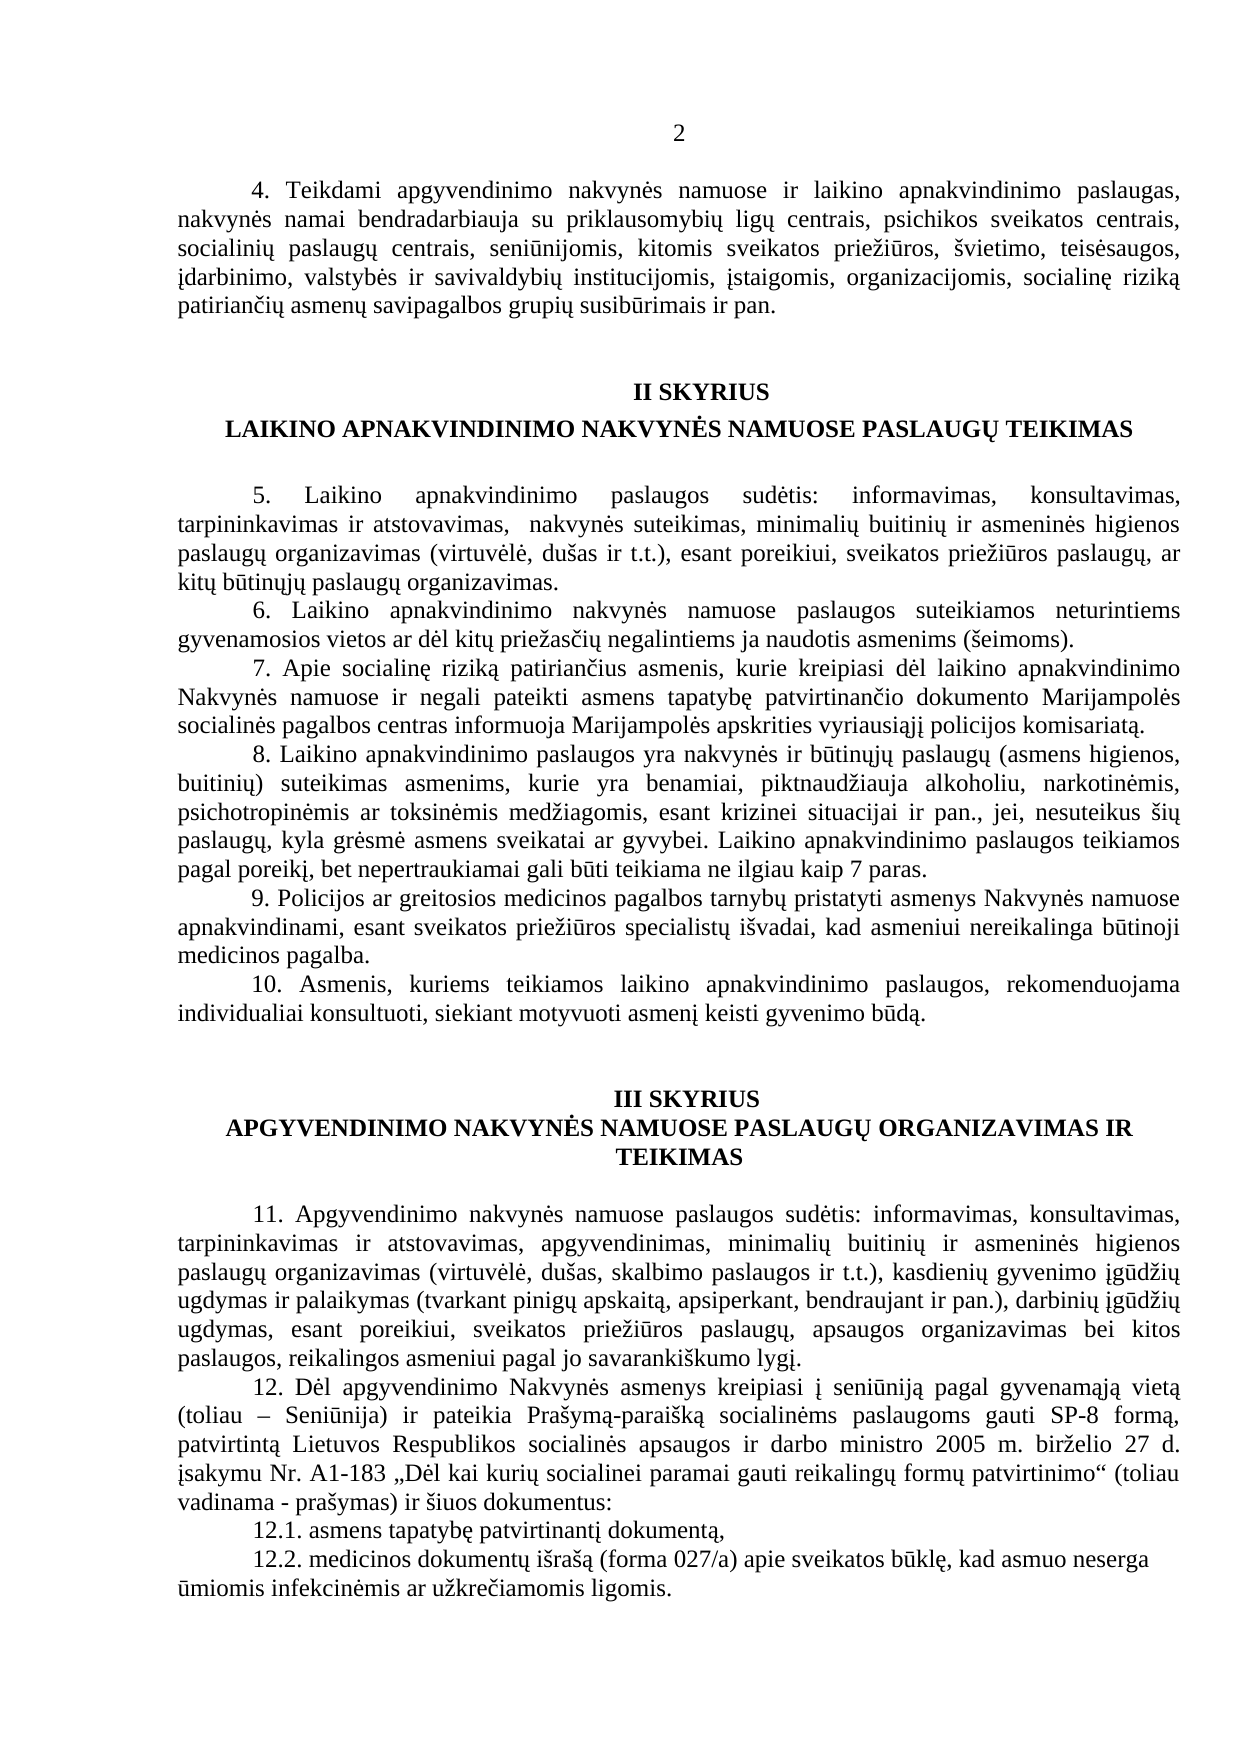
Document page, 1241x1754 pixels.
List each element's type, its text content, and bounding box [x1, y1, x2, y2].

text 10. Asmenis, kuriems teikiamos laikino apnakvindinimo paslaugos, rekomenduojama individualiai konsultuoti, siekiant motyvuoti asmenį keisti gyvenimo būdą. [177, 969, 1181, 1027]
text 12.2. medicinos dokumentų išrašą (forma 027/a) apie sveikatos būklę, kad asmuo neserga ūmiomis infekcinėmis ar užkrečiamomis ligomis. [177, 1544, 1181, 1602]
text 12. Dėl apgyvendinimo Nakvynės asmenys kreipiasi į seniūniją pagal gyvenamąją vietą (toliau – Seniūnija) ir pateikia Prašymą-paraišką socialinėms paslaugoms gauti SP-8 formą, patvirtintą Lietuvos Respublikos socialinės apsaugos ir darbo ministro 2005 m. birželio 27 d. įsakymu Nr. A1-183 „Dėl kai kurių socialinei paramai gauti reikalingų formų patvirtinimo“ (toliau vadinama - prašymas) ir šiuos dokumentus: [177, 1372, 1181, 1516]
text LAIKINO APNAKVINDINIMO NAKVYNĖS NAMUOSE PASLAUGŲ TEIKIMAS [177, 406, 1181, 443]
text 6. Laikino apnakvindinimo nakvynės namuose paslaugos suteikiamos neturintiems gyvenamosios vietos ar dėl kitų priežasčių negalintiems ja naudotis asmenims (šeimoms). [177, 596, 1181, 653]
text 7. Apie socialinę riziką patiriančius asmenis, kurie kreipiasi dėl laikino apnakvindinimo Nakvynės namuose ir negali pateikti asmens tapatybę patvirtinančio dokumento Marijampolės socialinės pagalbos centras informuoja Marijampolės apskrities vyriausiąjį policijos komisariatą. [177, 653, 1181, 739]
text 11. Apgyvendinimo nakvynės namuose paslaugos sudėtis: informavimas, konsultavimas, tarpininkavimas ir atstovavimas, apgyvendinimas, minimalių buitinių ir asmeninės higienos paslaugų organizavimas (virtuvėlė, dušas, skalbimo paslaugos ir t.t.), kasdienių gyvenimo įgūdžių ugdymas ir palaikymas (tvarkant pinigų apskaitą, apsiperkant, bendraujant ir pan.), darbinių įgūdžių ugdymas, esant poreikiui, sveikatos priežiūros paslaugų, apsaugos organizavimas bei kitos paslaugos, reikalingos asmeniui pagal jo savarankiškumo lygį. [177, 1199, 1181, 1372]
text 5. Laikino apnakvindinimo paslaugos sudėtis: informavimas, konsultavimas, tarpininkavimas ir atstovavimas, nakvynės suteikimas, minimalių buitinių ir asmeninės higienos paslaugų organizavimas (virtuvėlė, dušas ir t.t.), esant poreikiui, sveikatos priežiūros paslaugų, ar kitų būtinųjų paslaugų organizavimas. [177, 481, 1181, 596]
text APGYVENDINIMO NAKVYNĖS NAMUOSE PASLAUGŲ organizavimas ir teikimas [177, 1113, 1181, 1171]
text 4. Teikdami apgyvendinimo nakvynės namuose ir laikino apnakvindinimo paslaugas, nakvynės namai bendradarbiauja su priklausomybių ligų centrais, psichikos sveikatos centrais, socialinių paslaugų centrais, seniūnijomis, kitomis sveikatos priežiūros, švietimo, teisėsaugos, įdarbinimo, valstybės ir savivaldybių institucijomis, įstaigomis, organizacijomis, socialinę riziką patiriančių asmenų savipagalbos grupių susibūrimais ir pan. [177, 176, 1181, 319]
text 9. Policijos ar greitosios medicinos pagalbos tarnybų pristatyti asmenys Nakvynės namuose apnakvindinami, esant sveikatos priežiūros specialistų išvadai, kad asmeniui nereikalinga būtinoji medicinos pagalba. [177, 883, 1181, 969]
text 8. Laikino apnakvindinimo paslaugos yra nakvynės ir būtinųjų paslaugų (asmens higienos, buitinių) suteikimas asmenims, kurie yra benamiai, piktnaudžiauja alkoholiu, narkotinėmis, psichotropinėmis ar toksinėmis medžiagomis, esant krizinei situacijai ir pan., jei, nesuteikus šių paslaugų, kyla grėsmė asmens sveikatai ar gyvybei. Laikino apnakvindinimo paslaugos teikiamos pagal poreikį, bet nepertraukiamai gali būti teikiama ne ilgiau kaip 7 paras. [177, 739, 1181, 883]
text III SKYRIUS [192, 1084, 1181, 1113]
text II SKYRIUS [222, 377, 1181, 406]
text 12.1. asmens tapatybę patvirtinantį dokumentą, [177, 1516, 1181, 1544]
